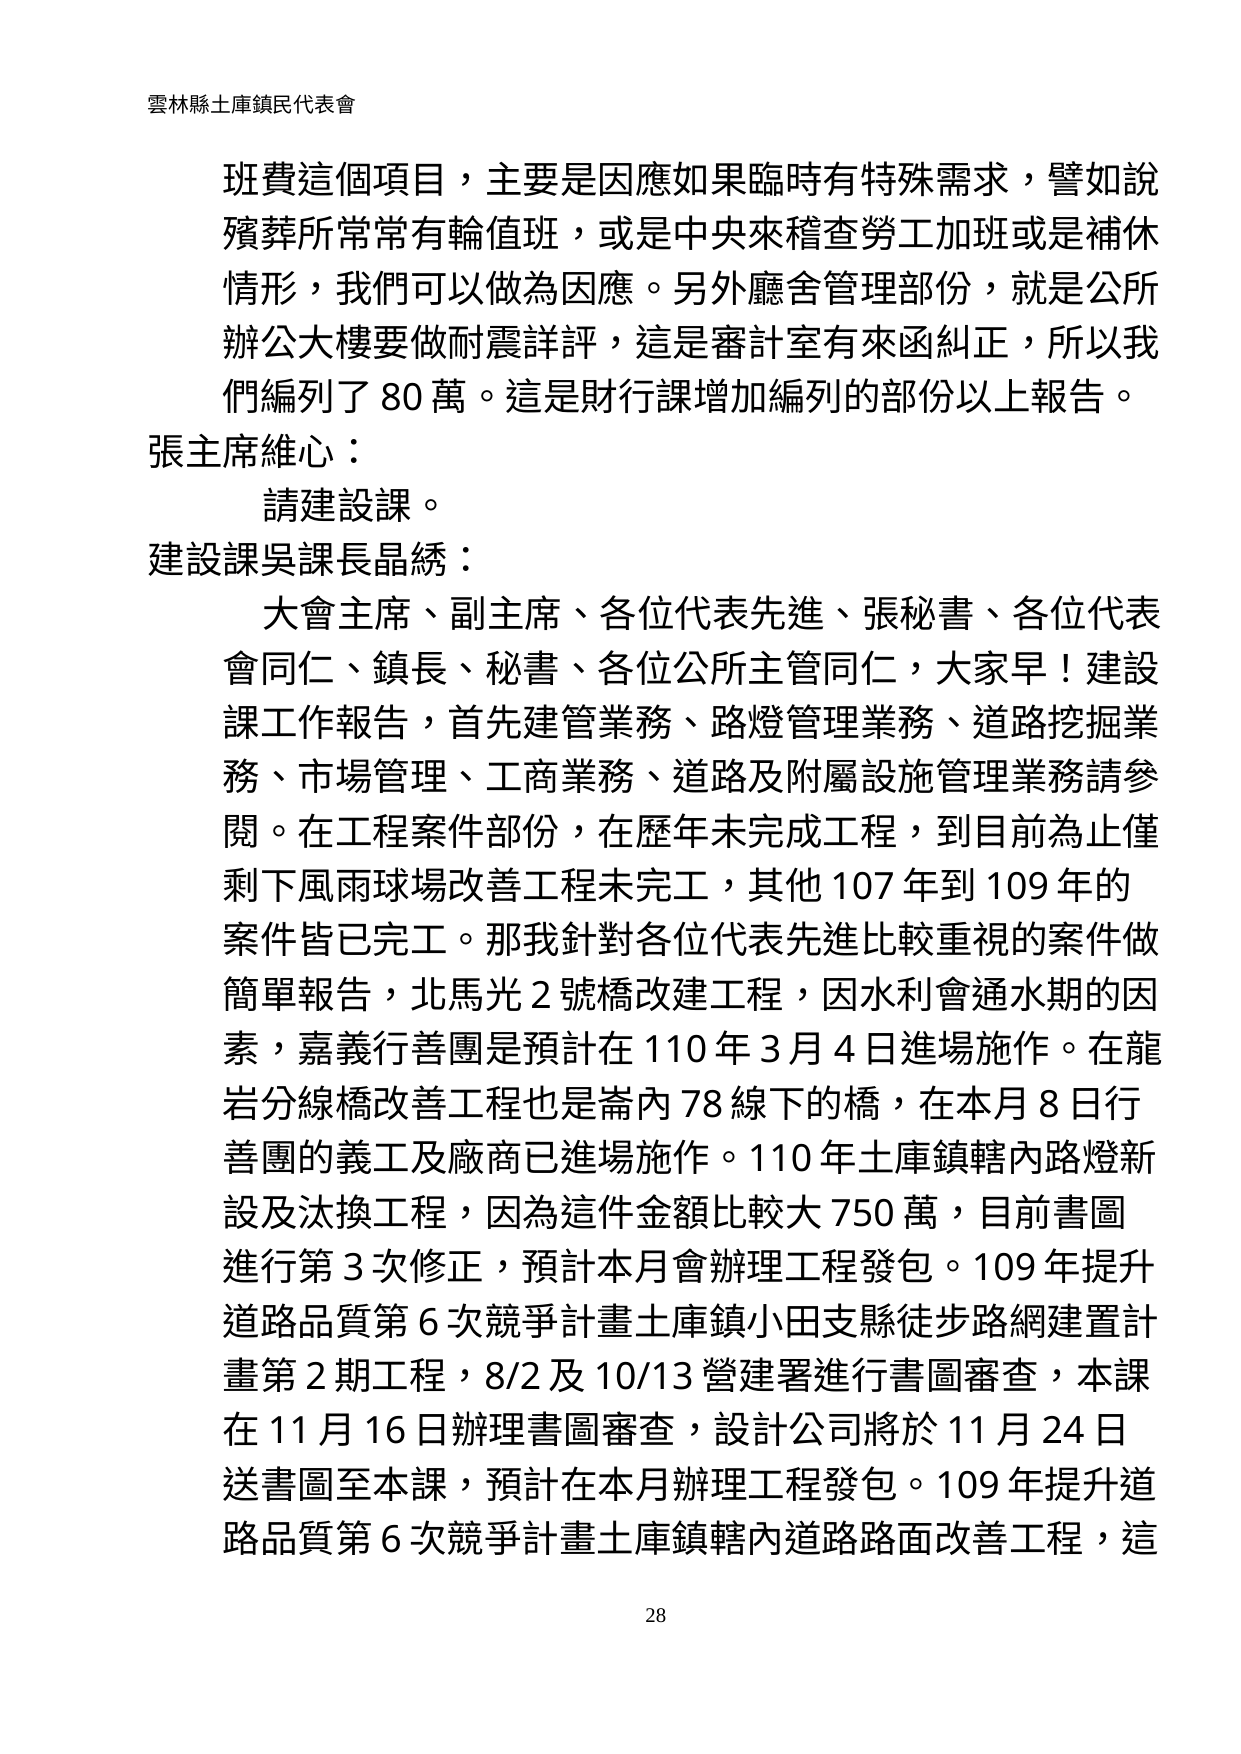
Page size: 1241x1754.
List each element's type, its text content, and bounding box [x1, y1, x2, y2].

text 張主席維心： [148, 422, 1163, 476]
text 建設課吳課長晶綉： [148, 530, 1163, 584]
text 請建設課。 [223, 476, 1163, 530]
text 班費這個項目，主要是因應如果臨時有特殊需求，譬如說殯葬所常常有輪值班，或是中央來稽查勞工加班或是補休情形，我們可以做為因應。另外廳舍管理部份，就是公所辦公大樓要做耐震詳評，這是審計室有來函糾正，所以我們編列了80萬。這是財行課增加編列的部份以上報告。 [223, 150, 1163, 422]
text 大會主席、副主席、各位代表先進、張秘書、各位代表會同仁、鎮長、秘書、各位公所主管同仁，大家早！建設課工作報告，首先建管業務、路燈管理業務、道路挖掘業務、市場管理、工商業務、道路及附屬設施管理業務請參閱。在工程案件部份，在歷年未完成工程，到目前為止僅剩下風雨球場改善工程未完工，其他107年到109年的案件皆已完工。那我針對各位代表先進比較重視的案件做簡單報告，北馬光2號橋改建工程，因水利會通水期的因素，嘉義行善團是預計在110年3月4日進場施作。在龍岩分線橋改善工程也是崙內78線下的橋，在本月8日行善團的義工及廠商已進場施作。110年土庫鎮轄內路燈新設及汰換工程，因為這件金額比較大750萬，目前書圖進行第3次修正，預計本月會辦理工程發包。109年提升道路品質第6次競爭計畫土庫鎮小田支縣徒步路網建置計畫第2期工程，8/2及10/13營建署進行書圖審查，本課在11月16日辦理書圖審查，設計公司將於11月24日送書圖至本課，預計在本月辦理工程發包。109年提升道路品質第6次競爭計畫土庫鎮轄內道路路面改善工程，這 [223, 584, 1163, 1564]
